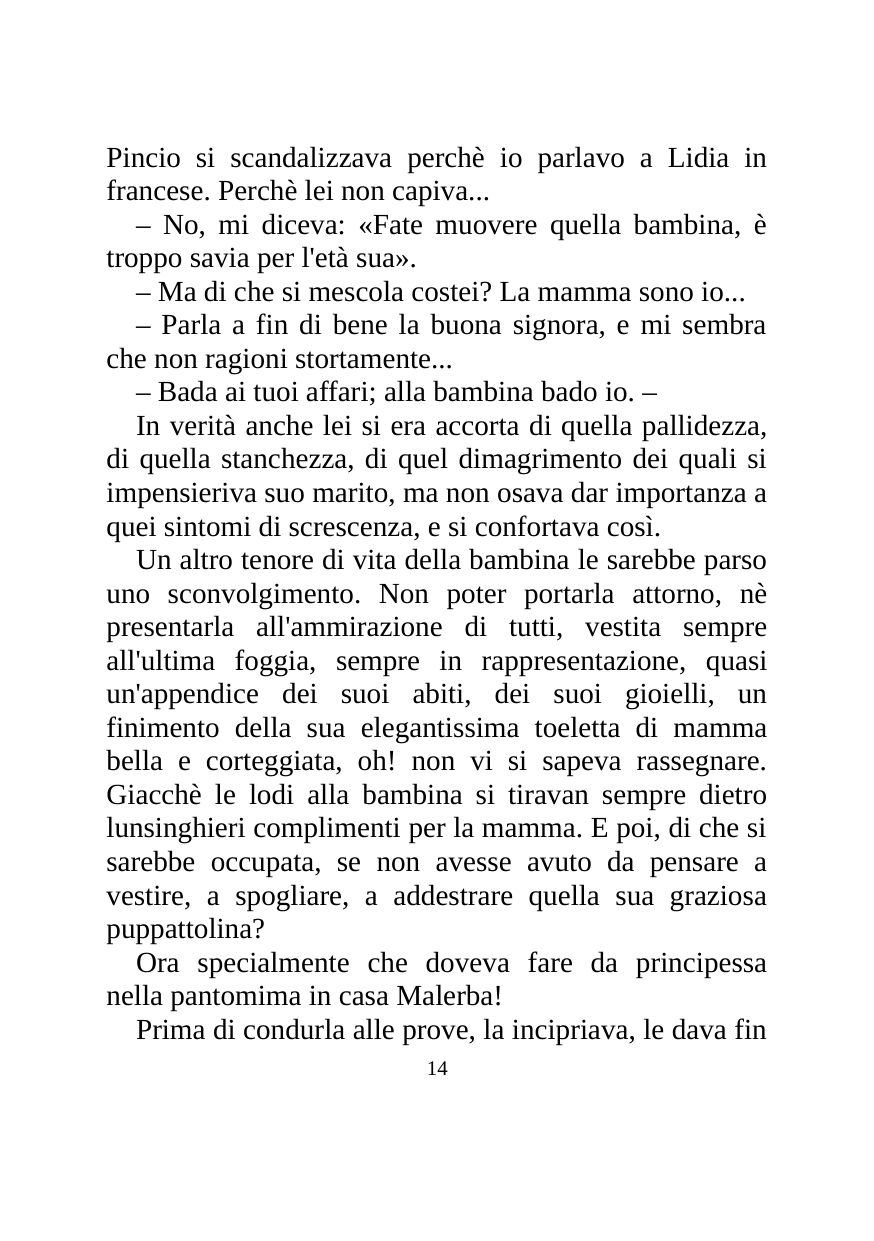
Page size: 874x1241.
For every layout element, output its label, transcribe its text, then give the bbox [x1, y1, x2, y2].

text – Parla a fin di bene la buona signora, e mi sembra che non ragioni stortamente... [106, 307, 768, 374]
text – No, mi diceva: «Fate muovere quella bambina, è troppo savia per l'età sua». [106, 207, 768, 274]
text Un altro tenore di vita della bambina le sarebbe parso uno sconvolgimento. Non poter portarla attorno, nè presentarla all'ammirazione di tutti, vestita sempre all'ultima foggia, sempre in rappresentazione, quasi un'appendice dei suoi abiti, dei suoi gioielli, un finimento della sua elegantissima toeletta di mamma bella e corteggiata, oh! non vi si sapeva rassegnare. Giacchè le lodi alla bambina si tiravan sempre dietro lunsinghieri complimenti per la mamma. E poi, di che si sarebbe occupata, se non avesse avuto da pensare a vestire, a spogliare, a addestrare quella sua graziosa puppattolina? [106, 542, 768, 945]
text Ora specialmente che doveva fare da principessa nella pantomima in casa Malerba! [106, 945, 768, 1012]
text – Bada ai tuoi affari; alla bambina bado io. – [106, 374, 768, 408]
text Prima di condurla alle prove, la incipriava, le dava fin [106, 1012, 768, 1045]
text Pincio si scandalizzava perchè io parlavo a Lidia in francese. Perchè lei non capiva... [106, 140, 768, 207]
text – Ma di che si mescola costei? La mamma sono io... [106, 274, 768, 307]
text In verità anche lei si era accorta di quella pallidezza, di quella stanchezza, di quel dimagrimento dei quali si impensieriva suo marito, ma non osava dar importanza a quei sintomi di screscenza, e si confortava così. [106, 408, 768, 542]
